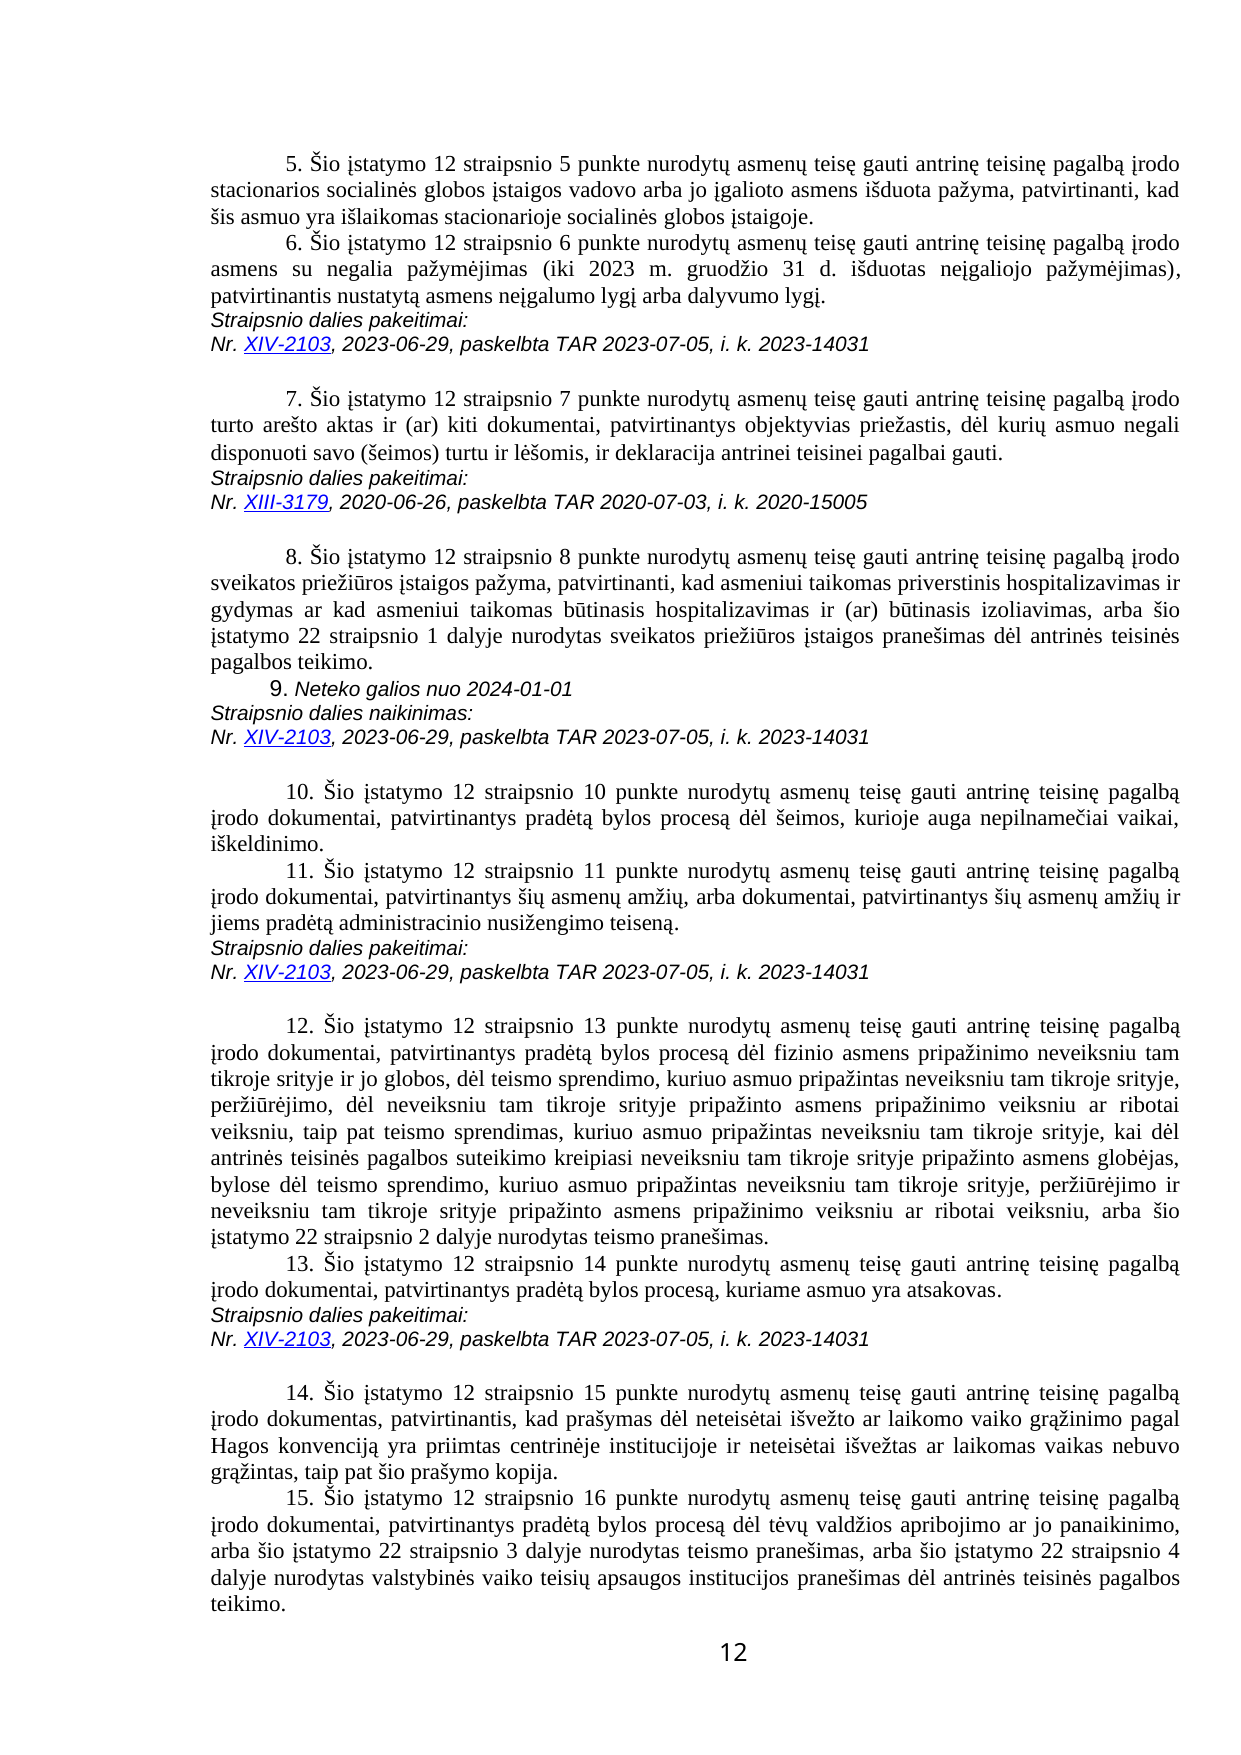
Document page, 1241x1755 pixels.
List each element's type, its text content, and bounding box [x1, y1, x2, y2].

text Straipsnio dalies pakeitimai: [210, 936, 1181, 960]
text 7. Šio įstatymo 12 straipsnio 7 punkte nurodytų asmenų teisę gauti antrinę teisinę pagalbą įrodo turto arešto aktas ir (ar) kiti dokumentai, patvirtinantys objektyvias priežastis, dėl kurių asmuo negali disponuoti savo (šeimos) turtu ir lėšomis, ir deklaracija antrinei teisinei pagalbai gauti. [210, 385, 1181, 466]
text 10. Šio įstatymo 12 straipsnio 10 punkte nurodytų asmenų teisę gauti antrinę teisinę pagalbą įrodo dokumentai, patvirtinantys pradėtą bylos procesą dėl šeimos, kurioje auga nepilnamečiai vaikai, iškeldinimo. [210, 778, 1181, 857]
text 12. Šio įstatymo 12 straipsnio 13 punkte nurodytų asmenų teisę gauti antrinę teisinę pagalbą įrodo dokumentai, patvirtinantys pradėtą bylos procesą dėl fizinio asmens pripažinimo neveiksniu tam tikroje srityje ir jo globos, dėl teismo sprendimo, kuriuo asmuo pripažintas neveiksniu tam tikroje srityje, peržiūrėjimo, dėl neveiksniu tam tikroje srityje pripažinto asmens pripažinimo veiksniu ar ribotai veiksniu, taip pat teismo sprendimas, kuriuo asmuo pripažintas neveiksniu tam tikroje srityje, kai dėl antrinės teisinės pagalbos suteikimo kreipiasi neveiksniu tam tikroje srityje pripažinto asmens globėjas, bylose dėl teismo sprendimo, kuriuo asmuo pripažintas neveiksniu tam tikroje srityje, peržiūrėjimo ir neveiksniu tam tikroje srityje pripažinto asmens pripažinimo veiksniu ar ribotai veiksniu, arba šio įstatymo 22 straipsnio 2 dalyje nurodytas teismo pranešimas. [210, 1012, 1181, 1250]
text 11. Šio įstatymo 12 straipsnio 11 punkte nurodytų asmenų teisę gauti antrinę teisinę pagalbą įrodo dokumentai, patvirtinantys šių asmenų amžių, arba dokumentai, patvirtinantys šių asmenų amžių ir jiems pradėtą administracinio nusižengimo teiseną. [210, 857, 1181, 936]
text Nr. XIV-2103, 2023-06-29, paskelbta TAR 2023-07-05, i. k. 2023-14031 [210, 725, 1181, 749]
text 14. Šio įstatymo 12 straipsnio 15 punkte nurodytų asmenų teisę gauti antrinę teisinę pagalbą įrodo dokumentas, patvirtinantis, kad prašymas dėl neteisėtai išvežto ar laikomo vaiko grąžinimo pagal Hagos konvenciją yra priimtas centrinėje institucijoje ir neteisėtai išvežtas ar laikomas vaikas nebuvo grąžintas, taip pat šio prašymo kopija. [210, 1379, 1181, 1484]
text Straipsnio dalies pakeitimai: [210, 1302, 1181, 1326]
text Straipsnio dalies naikinimas: [210, 701, 1181, 725]
text 6. Šio įstatymo 12 straipsnio 6 punkte nurodytų asmenų teisę gauti antrinę teisinę pagalbą įrodo asmens su negalia pažymėjimas (iki 2023 m. gruodžio 31 d. išduotas neįgaliojo pažymėjimas), patvirtinantis nustatytą asmens neįgalumo lygį arba dalyvumo lygį. [210, 229, 1181, 308]
text Nr. XIII-3179, 2020-06-26, paskelbta TAR 2020-07-03, i. k. 2020-15005 [210, 490, 1181, 514]
text 15. Šio įstatymo 12 straipsnio 16 punkte nurodytų asmenų teisę gauti antrinę teisinę pagalbą įrodo dokumentai, patvirtinantys pradėtą bylos procesą dėl tėvų valdžios apribojimo ar jo panaikinimo, arba šio įstatymo 22 straipsnio 3 dalyje nurodytas teismo pranešimas, arba šio įstatymo 22 straipsnio 4 dalyje nurodytas valstybinės vaiko teisių apsaugos institucijos pranešimas dėl antrinės teisinės pagalbos teikimo. [210, 1484, 1181, 1616]
text 9. Neteko galios nuo 2024-01-01 [210, 675, 1181, 701]
text 13. Šio įstatymo 12 straipsnio 14 punkte nurodytų asmenų teisę gauti antrinę teisinę pagalbą įrodo dokumentai, patvirtinantys pradėtą bylos procesą, kuriame asmuo yra atsakovas. [210, 1250, 1181, 1302]
text Nr. XIV-2103, 2023-06-29, paskelbta TAR 2023-07-05, i. k. 2023-14031 [210, 332, 1181, 356]
text Nr. XIV-2103, 2023-06-29, paskelbta TAR 2023-07-05, i. k. 2023-14031 [210, 960, 1181, 984]
text 5. Šio įstatymo 12 straipsnio 5 punkte nurodytų asmenų teisę gauti antrinę teisinę pagalbą įrodo stacionarios socialinės globos įstaigos vadovo arba jo įgalioto asmens išduota pažyma, patvirtinanti, kad šis asmuo yra išlaikomas stacionarioje socialinės globos įstaigoje. [210, 150, 1181, 229]
text 8. Šio įstatymo 12 straipsnio 8 punkte nurodytų asmenų teisę gauti antrinę teisinę pagalbą įrodo sveikatos priežiūros įstaigos pažyma, patvirtinanti, kad asmeniui taikomas priverstinis hospitalizavimas ir gydymas ar kad asmeniui taikomas būtinasis hospitalizavimas ir (ar) būtinasis izoliavimas, arba šio įstatymo 22 straipsnio 1 dalyje nurodytas sveikatos priežiūros įstaigos pranešimas dėl antrinės teisinės pagalbos teikimo. [210, 543, 1181, 675]
text Straipsnio dalies pakeitimai: [210, 466, 1181, 490]
text Nr. XIV-2103, 2023-06-29, paskelbta TAR 2023-07-05, i. k. 2023-14031 [210, 1326, 1181, 1350]
text Straipsnio dalies pakeitimai: [210, 308, 1181, 332]
